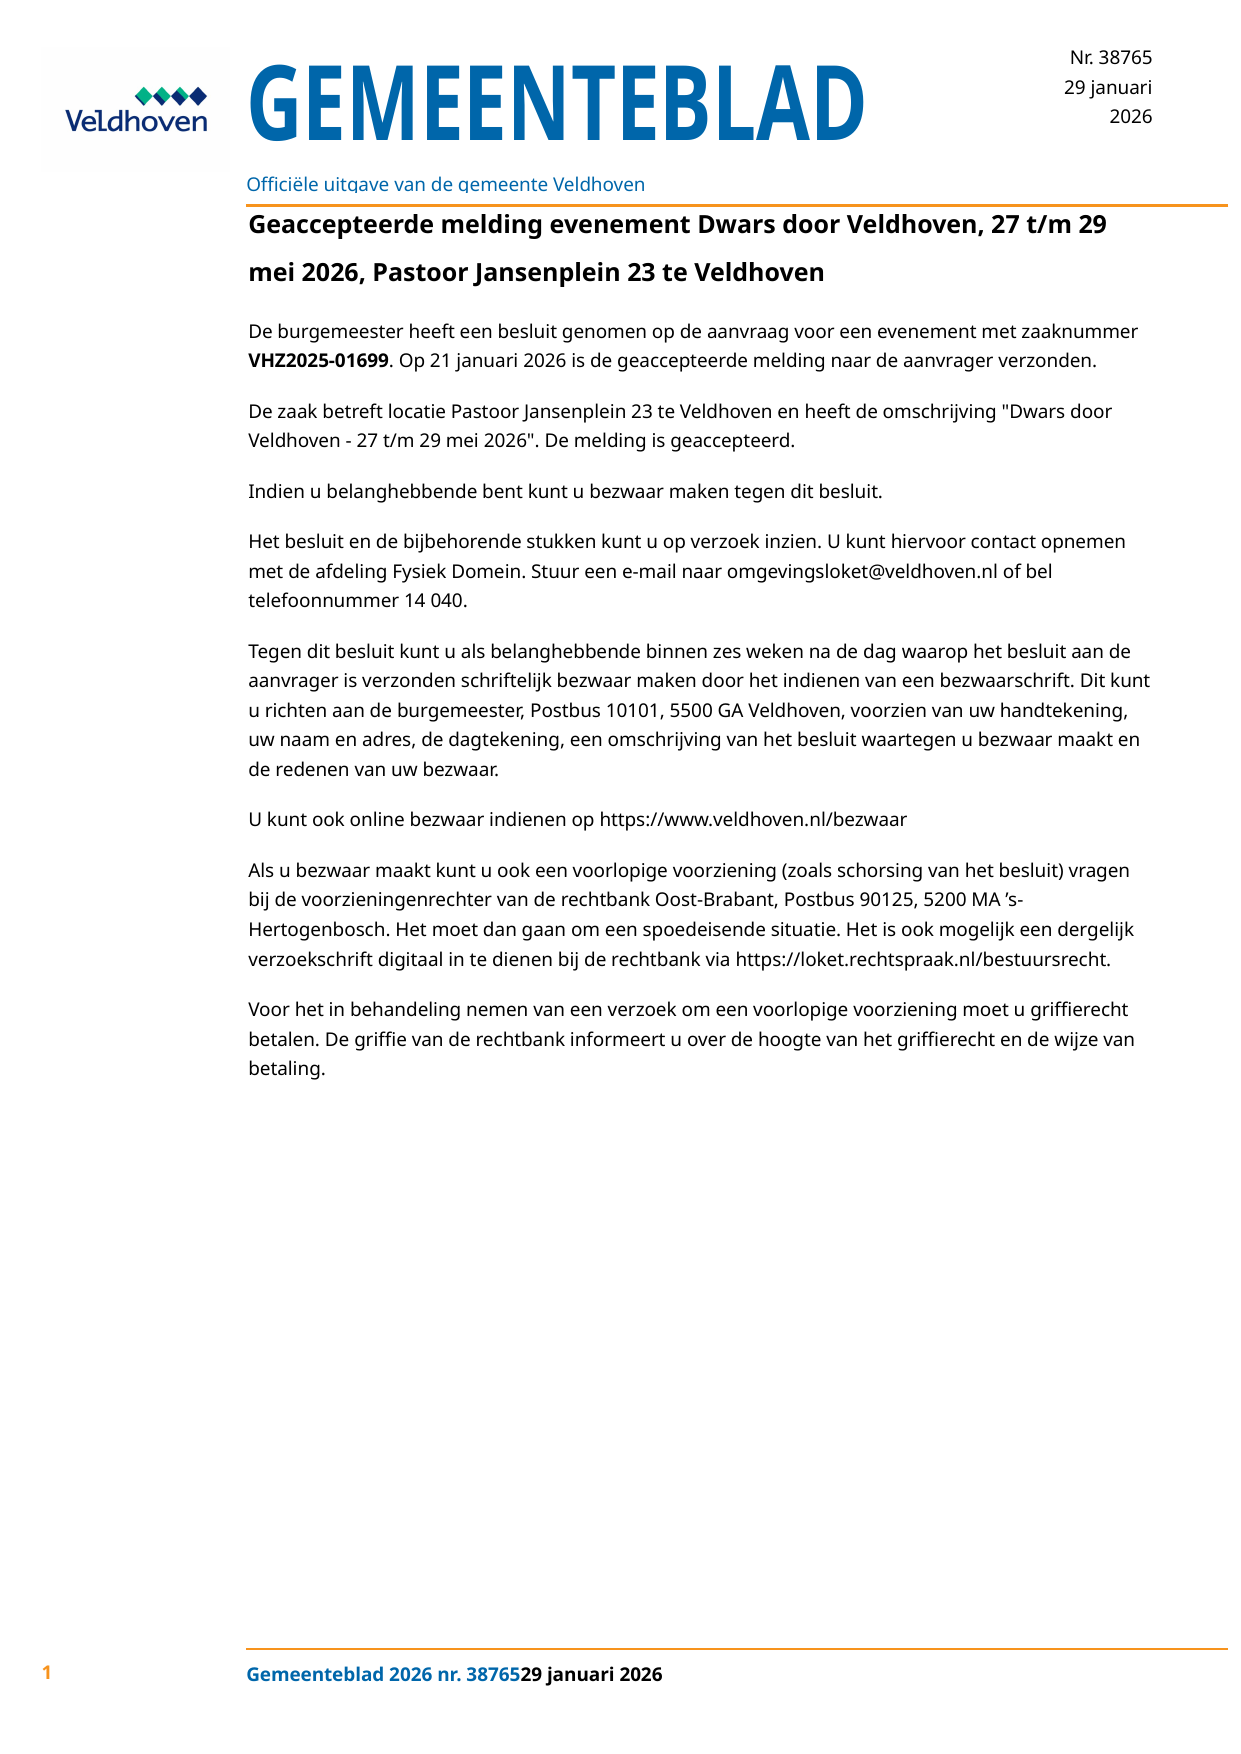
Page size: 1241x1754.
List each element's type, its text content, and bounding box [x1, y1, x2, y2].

text Geaccepteerde melding evenement Dwars door Veldhoven, 27 t/m 29 mei 2026, Pastoor Jansenplein 23 te Veldhoven [248, 207, 1152, 288]
picture [41, 47, 231, 172]
text De burgemeester heeft een besluit genomen op de aanvraag voor een evenement met zaaknummer VHZ2025-01699. Op 21 januari 2026 is de geaccepteerde melding naar de aanvrager verzonden. [248, 318, 1152, 373]
text Als u bezwaar maakt kunt u ook een voorlopige voorziening (zoals schorsing van het besluit) vragen bij de voorzieningenrechter van de rechtbank Oost-Brabant, Postbus 90125, 5200 MA ’s-Hertogenbosch. Het moet dan gaan om een spoedeisende situatie. Het is ook mogelijk een dergelijk verzoekschrift digitaal in te dienen bij de rechtbank via https://loket.rechtspraak.nl/bestuursrecht. [248, 857, 1152, 972]
text Indien u belanghebbende bent kunt u bezwaar maken tegen dit besluit. [248, 478, 1152, 504]
text De zaak betreft locatie Pastoor Jansenplein 23 te Veldhoven en heeft de omschrijving "Dwars door Veldhoven - 27 t/m 29 mei 2026". De melding is geaccepteerd. [248, 398, 1152, 453]
text Voor het in behandeling nemen van een verzoek om een voorlopige voorziening moet u griffierecht betalen. De griffie van de rechtbank informeert u over de hoogte van het griffierecht en de wijze van betaling. [248, 996, 1152, 1081]
text Het besluit en de bijbehorende stukken kunt u op verzoek inzien. U kunt hiervoor contact opnemen met de afdeling Fysiek Domein. Stuur een e-mail naar omgevingsloket@veldhoven.nl of bel telefoonnummer 14 040. [248, 528, 1152, 613]
text Tegen dit besluit kunt u als belanghebbende binnen zes weken na de dag waarop het besluit aan de aanvrager is verzonden schriftelijk bezwaar maken door het indienen van een bezwaarschrift. Dit kunt u richten aan de burgemeester, Postbus 10101, 5500 GA Veldhoven, voorzien van uw handtekening, uw naam en adres, de dagtekening, een omschrijving van het besluit waartegen u bezwaar maakt en de redenen van uw bezwaar. [248, 638, 1152, 782]
text U kunt ook online bezwaar indienen op https://www.veldhoven.nl/bezwaar [248, 807, 1152, 832]
